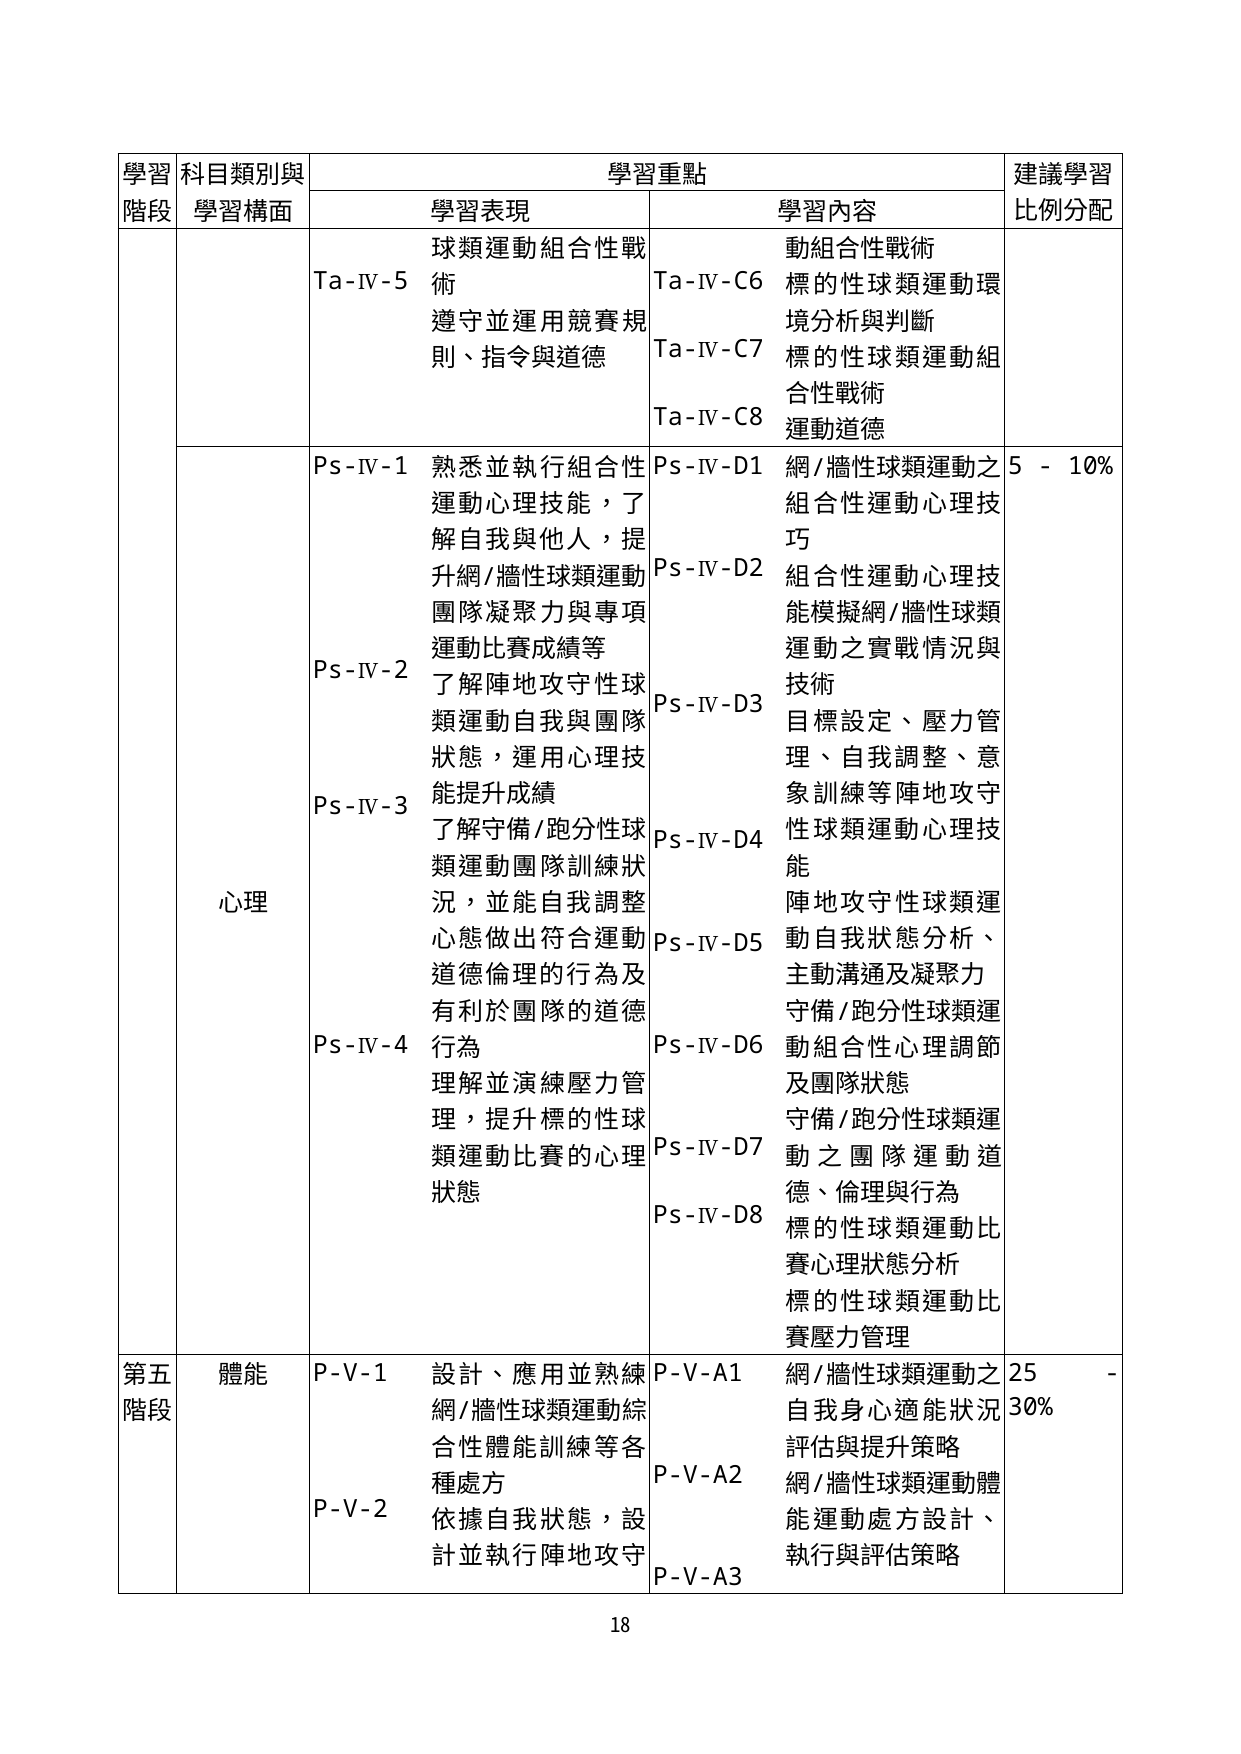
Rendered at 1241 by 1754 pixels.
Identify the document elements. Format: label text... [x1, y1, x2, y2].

table_cell P-V-1 P-V-2 [310, 1355, 428, 1593]
table_cell 網/牆性球類運動之自我身心適能狀況評估與提升策略 網/牆性球類運動體能運動處方設計、執行與評估策略 [783, 1355, 1004, 1593]
table_cell Ps-Ⅳ-D1 Ps-Ⅳ-D2 Ps-Ⅳ-D3 Ps-Ⅳ-D4 Ps-Ⅳ-D5 Ps-Ⅳ-D6 Ps-Ⅳ-D7 Ps-Ⅳ-D8 [650, 447, 783, 1353]
table_cell 網/牆性球類運動之組合性運動心理技巧 組合性運動心理技能模擬網/牆性球類運動之實戰情況與技術 目標設定、壓力管理、自我調整、意象訓練等陣地攻守性球類運動心理技能 陣地攻守性球類運動自我狀態分析、主動溝通及凝聚力 守備/跑分性球類運動組合性心理調節及團隊狀態 守備/跑分性球類運動之團隊運動道德、倫理與行為 標的性球類運動比賽心理狀態分析 標的性球類運動比賽壓力管理 [783, 447, 1004, 1353]
table_cell 心理 [177, 447, 309, 1353]
table_header 學習重點 [310, 154, 1004, 190]
table_cell 學習表現 [310, 191, 649, 228]
table_cell 球類運動組合性戰術 遵守並運用競賽規則、指令與道德 [428, 229, 649, 446]
table_cell Ta-Ⅳ-C6 Ta-Ⅳ-C7 Ta-Ⅳ-C8 [650, 229, 783, 446]
table_cell 熟悉並執行組合性運動心理技能，了解自我與他人，提升網/牆性球類運動團隊凝聚力與專項運動比賽成績等 了解陣地攻守性球類運動自我與團隊狀態，運用心理技能提升成績 了解守備/跑分性球類運動團隊訓練狀況，並能自我調整心態做出符合運動道德倫理的行為及有利於團隊的道德行為 理解並演練壓力管理，提升標的性球類運動比賽的心理狀態 [428, 447, 649, 1353]
table_header 科目類別與 學習構面 [177, 154, 309, 228]
table_header 學習階段 [119, 154, 176, 228]
table_cell [177, 229, 309, 446]
table_cell [119, 229, 176, 1353]
table_cell 25 - 30% [1005, 1355, 1122, 1593]
table_cell Ta-Ⅳ-5 [310, 229, 428, 446]
table_cell 設計、應用並熟練網/牆性球類運動綜合性體能訓練等各種處方 依據自我狀態，設計並執行陣地攻守 [428, 1355, 649, 1593]
table_cell 動組合性戰術 標的性球類運動環境分析與判斷 標的性球類運動組合性戰術 運動道德 [783, 229, 1004, 446]
table_cell Ps-Ⅳ-1 Ps-Ⅳ-2 Ps-Ⅳ-3 Ps-Ⅳ-4 [310, 447, 428, 1353]
table_cell 體能 [177, 1355, 309, 1593]
table_cell 5 - 10% [1005, 447, 1122, 1353]
table_cell P-V-A1 P-V-A2 P-V-A3 [650, 1355, 783, 1593]
table_header 建議學習 比例分配 [1005, 154, 1122, 228]
table_cell [1005, 229, 1122, 446]
table_cell 學習內容 [650, 191, 1004, 228]
table_cell 第五階段 [119, 1355, 176, 1593]
